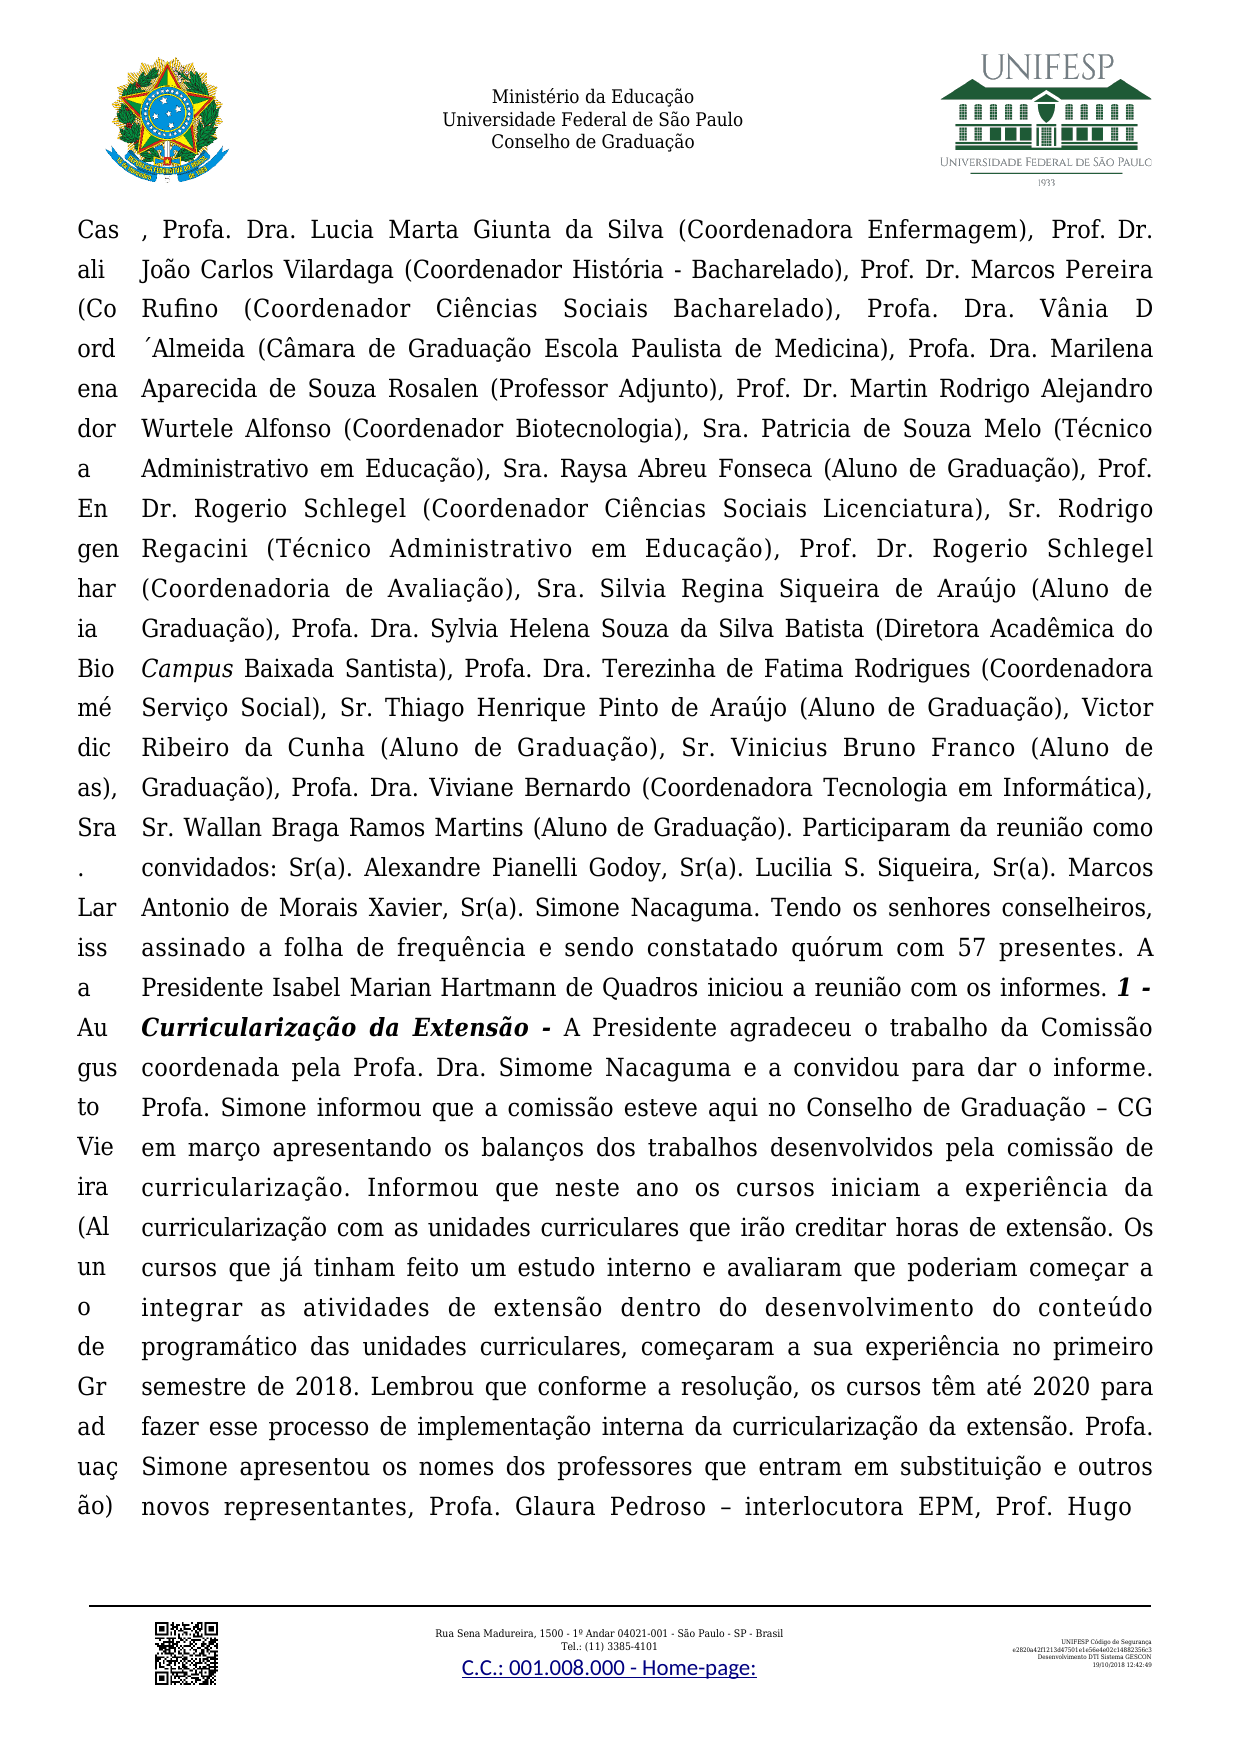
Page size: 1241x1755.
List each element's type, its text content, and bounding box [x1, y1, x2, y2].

text , Profa. Dra. Lucia Marta Giunta da Silva (Coordenadora Enfermagem), Prof. Dr. João Carlos Vilardaga (Coordenador História - Bacharelado), Prof. Dr. Marcos Pereira Rufino (Coordenador Ciências Sociais Bacharelado), Profa. Dra. Vânia D´Almeida (Câmara de Graduação Escola Paulista de Medicina), Profa. Dra. Marilena Aparecida de Souza Rosalen (Professor Adjunto), Prof. Dr. Martin Rodrigo Alejandro Wurtele Alfonso (Coordenador Biotecnologia), Sra. Patricia de Souza Melo (Técnico Administrativo em Educação), Sra. Raysa Abreu Fonseca (Aluno de Graduação), Prof. Dr. Rogerio Schlegel (Coordenador Ciências Sociais Licenciatura), Sr. Rodrigo Regacini (Técnico Administrativo em Educação), Prof. Dr. Rogerio Schlegel (Coordenadoria de Avaliação), Sra. Silvia Regina Siqueira de Araújo (Aluno de Graduação), Profa. Dra. Sylvia Helena Souza da Silva Batista (Diretora Acadêmica do Campus Baixada Santista), Profa. Dra. Terezinha de Fatima Rodrigues (Coordenadora Serviço Social), Sr. Thiago Henrique Pinto de Araújo (Aluno de Graduação), Victor Ribeiro da Cunha (Aluno de Graduação), Sr. Vinicius Bruno Franco (Aluno de Graduação), Profa. Dra. Viviane Bernardo (Coordenadora Tecnologia em Informática), Sr. Wallan Braga Ramos Martins (Aluno de Graduação). Participaram da reunião como convidados: Sr(a). Alexandre Pianelli Godoy, Sr(a). Lucilia S. Siqueira, Sr(a). Marcos Antonio de Morais Xavier, Sr(a). Simone Nacaguma. Tendo os senhores conselheiros, assinado a folha de frequência e sendo constatado quórum com 57 presentes. A Presidente Isabel Marian Hartmann de Quadros iniciou a reunião com os informes. 1 - Curricularização da Extensão - A Presidente agradeceu o trabalho da Comissão coordenada pela Profa. Dra. Simome Nacaguma e a convidou para dar o informe. Profa. Simone informou que a comissão esteve aqui no Conselho de Graduação – CG em março apresentando os balanços dos trabalhos desenvolvidos pela comissão de curricularização. Informou que neste ano os cursos iniciam a experiência da curricularização com as unidades curriculares que irão creditar horas de extensão. Os cursos que já tinham feito um estudo interno e avaliaram que poderiam começar a integrar as atividades de extensão dentro do desenvolvimento do conteúdo programático das unidades curriculares, começaram a sua experiência no primeiro semestre de 2018. Lembrou que conforme a resolução, os cursos têm até 2020 para fazer esse processo de implementação interna da curricularização da extensão. Profa. Simone apresentou os nomes dos professores que entram em substituição e outros novos representantes, Profa. Glaura Pedroso – interlocutora EPM, Prof. Hugo [141, 215, 1153, 1521]
text Casali (Coordenadora Engenharia Biomédicas), Sra. Larissa Augusto Vieira (Aluno de Graduação) [77, 215, 119, 1521]
